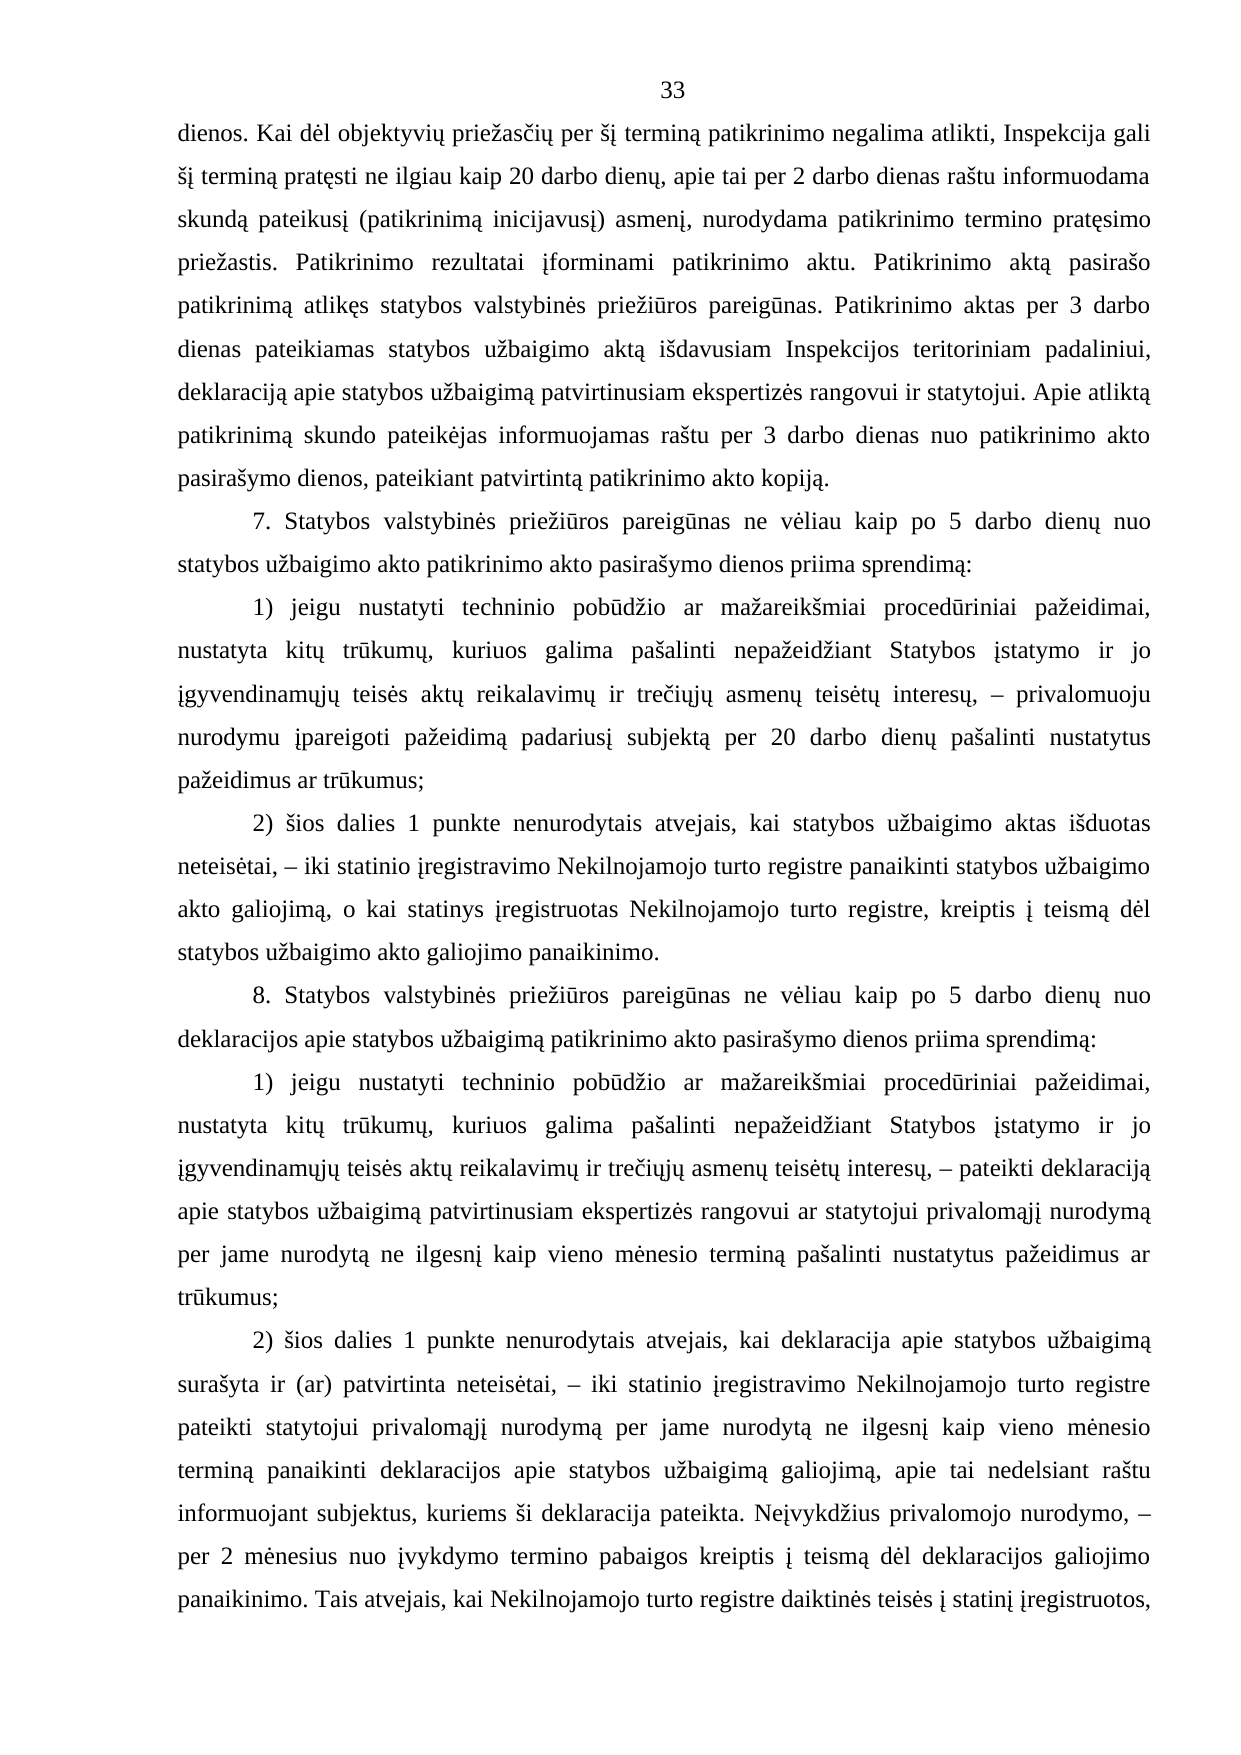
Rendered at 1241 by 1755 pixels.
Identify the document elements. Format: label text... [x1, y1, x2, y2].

text 1) jeigu nustatyti techninio pobūdžio ar mažareikšmiai procedūriniai pažeidimai, nustatyta kitų trūkumų, kuriuos galima pašalinti nepažeidžiant Statybos įstatymo ir jo įgyvendinamųjų teisės aktų reikalavimų ir trečiųjų asmenų teisėtų interesų, – privalomuoju nurodymu įpareigoti pažeidimą padariusį subjektą per 20 darbo dienų pašalinti nustatytus pažeidimus ar trūkumus; [177, 592, 1152, 794]
text 2) šios dalies 1 punkte nenurodytais atvejais, kai deklaracija apie statybos užbaigimą surašyta ir (ar) patvirtinta neteisėtai, – iki statinio įregistravimo Nekilnojamojo turto registre pateikti statytojui privalomąjį nurodymą per jame nurodytą ne ilgesnį kaip vieno mėnesio terminą panaikinti deklaracijos apie statybos užbaigimą galiojimą, apie tai nedelsiant raštu informuojant subjektus, kuriems ši deklaracija pateikta. Neįvykdžius privalomojo nurodymo, – per 2 mėnesius nuo įvykdymo termino pabaigos kreiptis į teismą dėl deklaracijos galiojimo panaikinimo. Tais atvejais, kai Nekilnojamojo turto registre daiktinės teisės į statinį įregistruotos, [177, 1326, 1152, 1613]
text 1) jeigu nustatyti techninio pobūdžio ar mažareikšmiai procedūriniai pažeidimai, nustatyta kitų trūkumų, kuriuos galima pašalinti nepažeidžiant Statybos įstatymo ir jo įgyvendinamųjų teisės aktų reikalavimų ir trečiųjų asmenų teisėtų interesų, – pateikti deklaraciją apie statybos užbaigimą patvirtinusiam ekspertizės rangovui ar statytojui privalomąjį nurodymą per jame nurodytą ne ilgesnį kaip vieno mėnesio terminą pašalinti nustatytus pažeidimus ar trūkumus; [177, 1067, 1152, 1311]
text 8. Statybos valstybinės priežiūros pareigūnas ne vėliau kaip po 5 darbo dienų nuo deklaracijos apie statybos užbaigimą patikrinimo akto pasirašymo dienos priima sprendimą: [177, 981, 1152, 1052]
text dienos. Kai dėl objektyvių priežasčių per šį terminą patikrinimo negalima atlikti, Inspekcija gali šį terminą pratęsti ne ilgiau kaip 20 darbo dienų, apie tai per 2 darbo dienas raštu informuodama skundą pateikusį (patikrinimą inicijavusį) asmenį, nurodydama patikrinimo termino pratęsimo priežastis. Patikrinimo rezultatai įforminami patikrinimo aktu. Patikrinimo aktą pasirašo patikrinimą atlikęs statybos valstybinės priežiūros pareigūnas. Patikrinimo aktas per 3 darbo dienas pateikiamas statybos užbaigimo aktą išdavusiam Inspekcijos teritoriniam padaliniui, deklaraciją apie statybos užbaigimą patvirtinusiam ekspertizės rangovui ir statytojui. Apie atliktą patikrinimą skundo pateikėjas informuojamas raštu per 3 darbo dienas nuo patikrinimo akto pasirašymo dienos, pateikiant patvirtintą patikrinimo akto kopiją. [177, 118, 1152, 492]
text 2) šios dalies 1 punkte nenurodytais atvejais, kai statybos užbaigimo aktas išduotas neteisėtai, – iki statinio įregistravimo Nekilnojamojo turto registre panaikinti statybos užbaigimo akto galiojimą, o kai statinys įregistruotas Nekilnojamojo turto registre, kreiptis į teismą dėl statybos užbaigimo akto galiojimo panaikinimo. [177, 808, 1152, 966]
text 7. Statybos valstybinės priežiūros pareigūnas ne vėliau kaip po 5 darbo dienų nuo statybos užbaigimo akto patikrinimo akto pasirašymo dienos priima sprendimą: [177, 506, 1152, 578]
